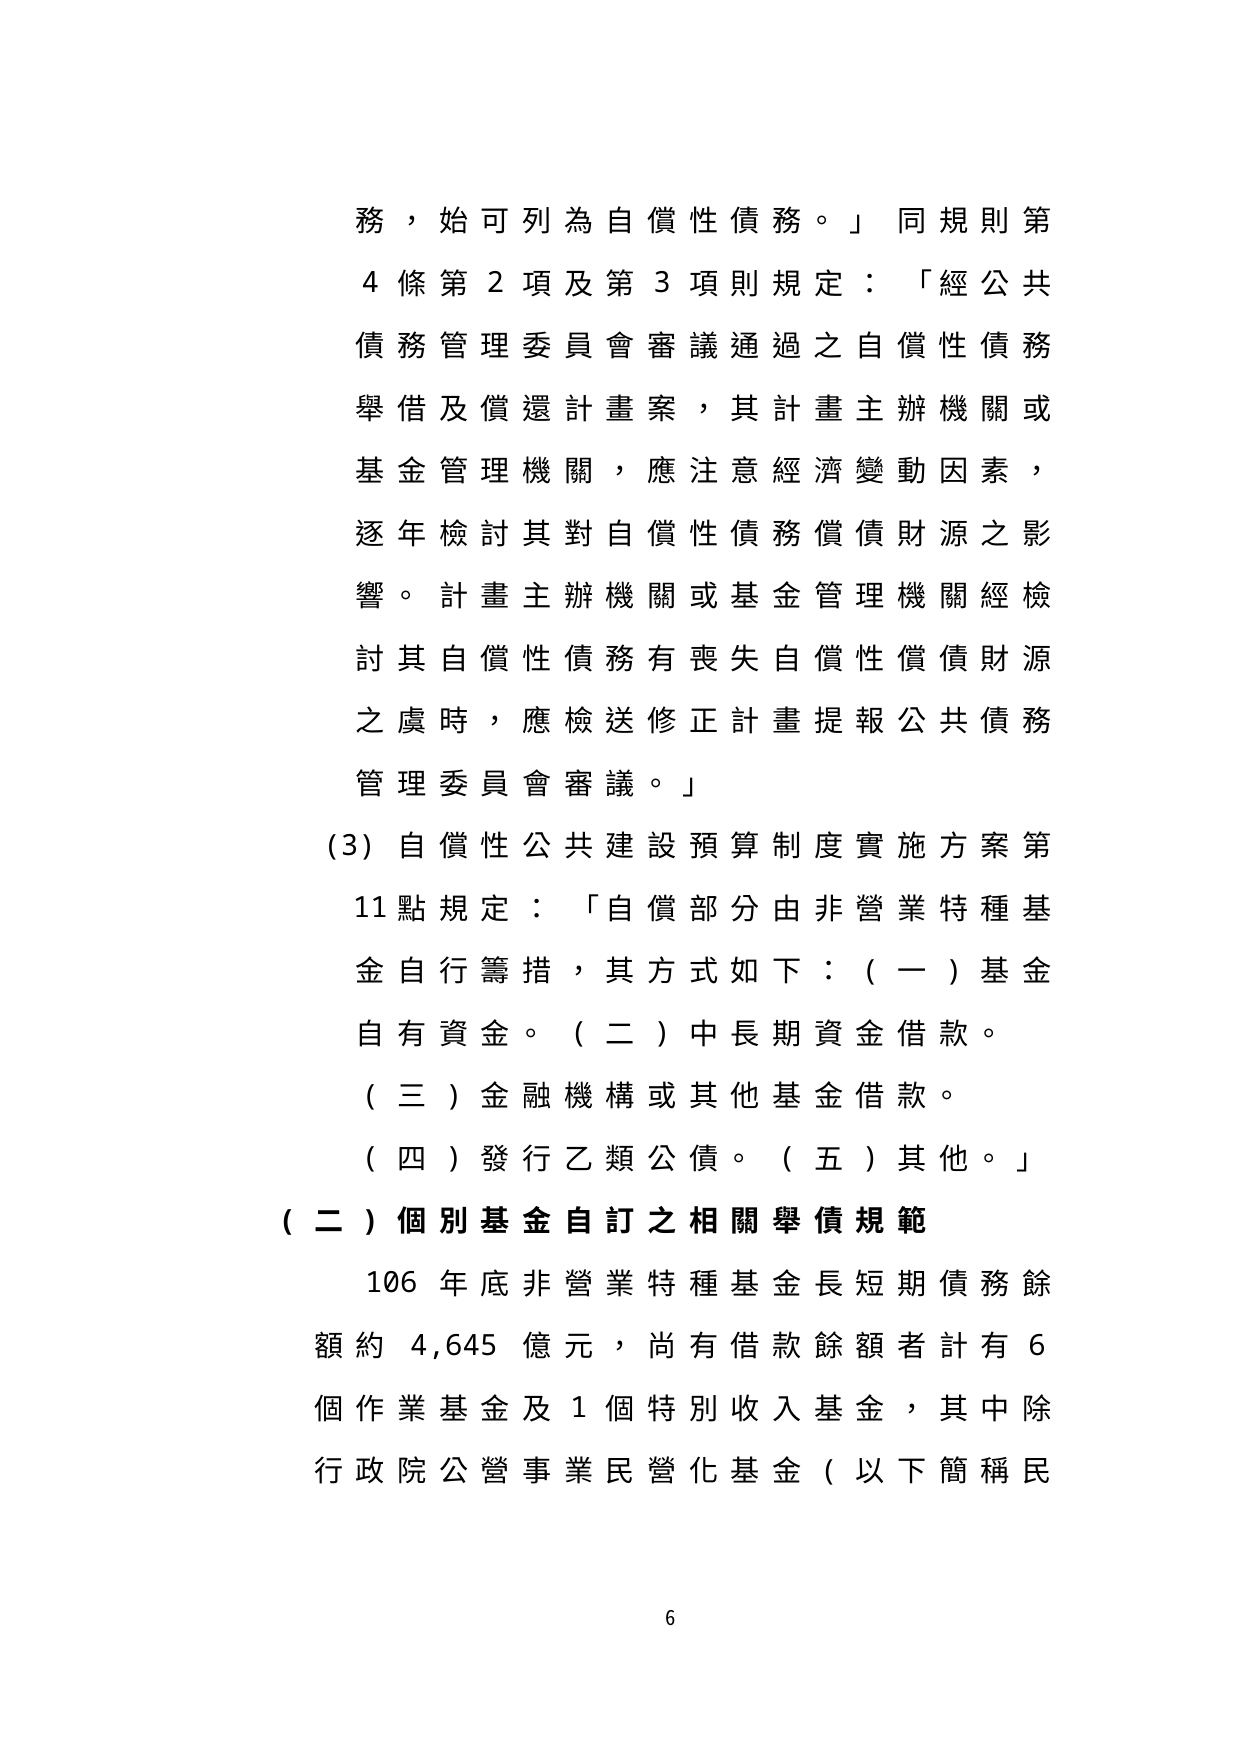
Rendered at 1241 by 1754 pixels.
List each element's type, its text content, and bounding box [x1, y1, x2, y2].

text 106年底非營業特種基金長短期債務餘額約4,645億元，尚有借款餘額者計有6個作業基金及1個特別收入基金，其中除行政院公營事業民營化基金(以下簡稱民 [271, 1240, 1058, 1490]
text (3)自償性公共建設預算制度實施方案第11點規定：「自償部分由非營業特種基金自行籌措，其方式如下：(一)基金自有資金。(二)中長期資金借款。(三)金融機構或其他基金借款。(四)發行乙類公債。(五)其他。」 [301, 802, 1058, 1177]
text (二)個別基金自訂之相關舉債規範 [242, 1177, 1058, 1240]
text 務，始可列為自償性債務。」同規則第4條第2項及第3項則規定：「經公共債務管理委員會審議通過之自償性債務舉借及償還計畫案，其計畫主辦機關或基金管理機關，應注意經濟變動因素，逐年檢討其對自償性債務償債財源之影響。計畫主辦機關或基金管理機關經檢討其自償性債務有喪失自償性償債財源之虞時，應檢送修正計畫提報公共債務管理委員會審議。」 [301, 177, 1058, 802]
